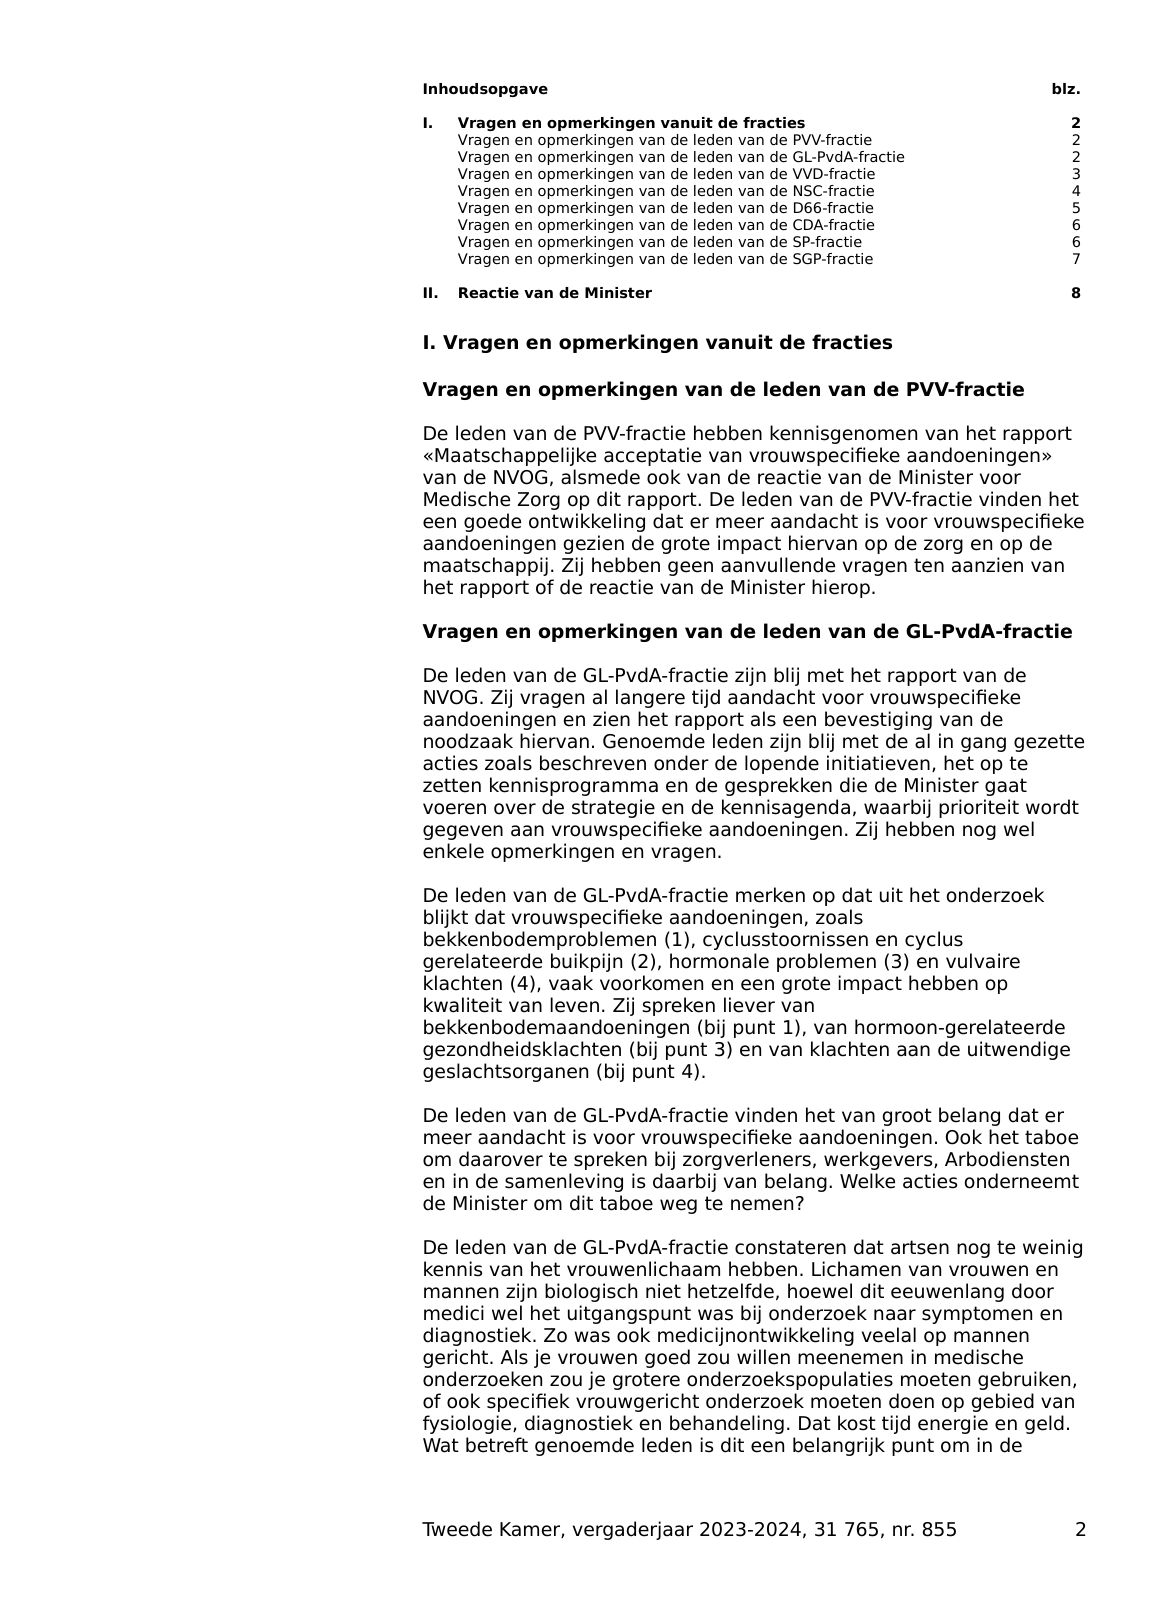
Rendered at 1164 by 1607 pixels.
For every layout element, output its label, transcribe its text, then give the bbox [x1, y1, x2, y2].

table_cell Vragen en opmerkingen van de leden van de GL-PvdA-fractie [452, 149, 1028, 166]
table_cell 7 [1028, 251, 1087, 268]
table_cell [422, 166, 452, 183]
subtitle Vragen en opmerkingen van de leden van de PVV-fractie [422, 379, 1087, 401]
table_cell 3 [1028, 166, 1087, 183]
table_cell 2 [1028, 115, 1087, 132]
text De leden van de GL-PvdA-fractie zijn blij met het rapport van de NVOG. Zij vragen al langere tijd aandacht voor vrouwspecifieke aandoeningen en zien het rapport als een bevestiging van de noodzaak hiervan. Genoemde leden zijn blij met de al in gang gezette acties zoals beschreven onder de lopende initiatieven, het op te zetten kennisprogramma en de gesprekken die de Minister gaat voeren over de strategie en de kennisagenda, waarbij prioriteit wordt gegeven aan vrouwspecifieke aandoeningen. Zij hebben nog wel enkele opmerkingen en vragen. [422, 665, 1087, 863]
table_cell [452, 98, 1028, 115]
table_cell 6 [1028, 234, 1087, 251]
table_cell II. [422, 285, 452, 302]
table_cell Reactie van de Minister [452, 285, 1028, 302]
text De leden van de GL-PvdA-fractie vinden het van groot belang dat er meer aandacht is voor vrouwspecifieke aandoeningen. Ook het taboe om daarover te spreken bij zorgverleners, werkgevers, Arbodiensten en in de samenleving is daarbij van belang. Welke acties onderneemt de Minister om dit taboe weg te nemen? [422, 1105, 1087, 1215]
table_cell [422, 98, 452, 115]
table_cell [422, 200, 452, 217]
table_cell I. [422, 115, 452, 132]
table_cell [1028, 98, 1087, 115]
table_cell 2 [1028, 132, 1087, 149]
table_cell 4 [1028, 183, 1087, 200]
table_cell [422, 183, 452, 200]
table_cell 8 [1028, 285, 1087, 302]
table_cell [452, 268, 1028, 285]
table_cell [422, 268, 452, 285]
table_header blz. [1028, 81, 1087, 98]
table_cell 2 [1028, 149, 1087, 166]
table_cell Vragen en opmerkingen van de leden van de NSC-fractie [452, 183, 1028, 200]
table_cell [422, 251, 452, 268]
table_cell Vragen en opmerkingen vanuit de fracties [452, 115, 1028, 132]
text De leden van de GL-PvdA-fractie merken op dat uit het onderzoek blijkt dat vrouwspecifieke aandoeningen, zoals bekkenbodemproblemen (1), cyclusstoornissen en cyclus gerelateerde buikpijn (2), hormonale problemen (3) en vulvaire klachten (4), vaak voorkomen en een grote impact hebben op kwaliteit van leven. Zij spreken liever van bekkenbodemaandoeningen (bij punt 1), van hormoon-gerelateerde gezondheidsklachten (bij punt 3) en van klachten aan de uitwendige geslachtsorganen (bij punt 4). [422, 885, 1087, 1083]
subtitle Vragen en opmerkingen van de leden van de GL-PvdA-fractie [422, 621, 1087, 643]
table_cell [422, 217, 452, 234]
table_cell [422, 234, 452, 251]
table_cell [422, 149, 452, 166]
table_cell Vragen en opmerkingen van de leden van de VVD-fractie [452, 166, 1028, 183]
table_cell Vragen en opmerkingen van de leden van de CDA-fractie [452, 217, 1028, 234]
table_cell Vragen en opmerkingen van de leden van de SGP-fractie [452, 251, 1028, 268]
table_cell 5 [1028, 200, 1087, 217]
table_cell 6 [1028, 217, 1087, 234]
table_header Inhoudsopgave [422, 81, 1028, 98]
table_cell [422, 132, 452, 149]
table_cell [1028, 268, 1087, 285]
table_cell Vragen en opmerkingen van de leden van de D66-fractie [452, 200, 1028, 217]
subtitle I. Vragen en opmerkingen vanuit de fracties [422, 332, 1087, 354]
text De leden van de PVV-fractie hebben kennisgenomen van het rapport «Maatschappelijke acceptatie van vrouwspecifieke aandoeningen» van de NVOG, alsmede ook van de reactie van de Minister voor Medische Zorg op dit rapport. De leden van de PVV-fractie vinden het een goede ontwikkeling dat er meer aandacht is voor vrouwspecifieke aandoeningen gezien de grote impact hiervan op de zorg en op de maatschappij. Zij hebben geen aanvullende vragen ten aanzien van het rapport of de reactie van de Minister hierop. [422, 423, 1087, 599]
text De leden van de GL-PvdA-fractie constateren dat artsen nog te weinig kennis van het vrouwenlichaam hebben. Lichamen van vrouwen en mannen zijn biologisch niet hetzelfde, hoewel dit eeuwenlang door medici wel het uitgangspunt was bij onderzoek naar symptomen en diagnostiek. Zo was ook medicijnontwikkeling veelal op mannen gericht. Als je vrouwen goed zou willen meenemen in medische onderzoeken zou je grotere onderzoekspopulaties moeten gebruiken, of ook specifiek vrouwgericht onderzoek moeten doen op gebied van fysiologie, diagnostiek en behandeling. Dat kost tijd energie en geld. Wat betreft genoemde leden is dit een belangrijk punt om in de [422, 1237, 1087, 1457]
table_cell Vragen en opmerkingen van de leden van de PVV-fractie [452, 132, 1028, 149]
table_cell Vragen en opmerkingen van de leden van de SP-fractie [452, 234, 1028, 251]
